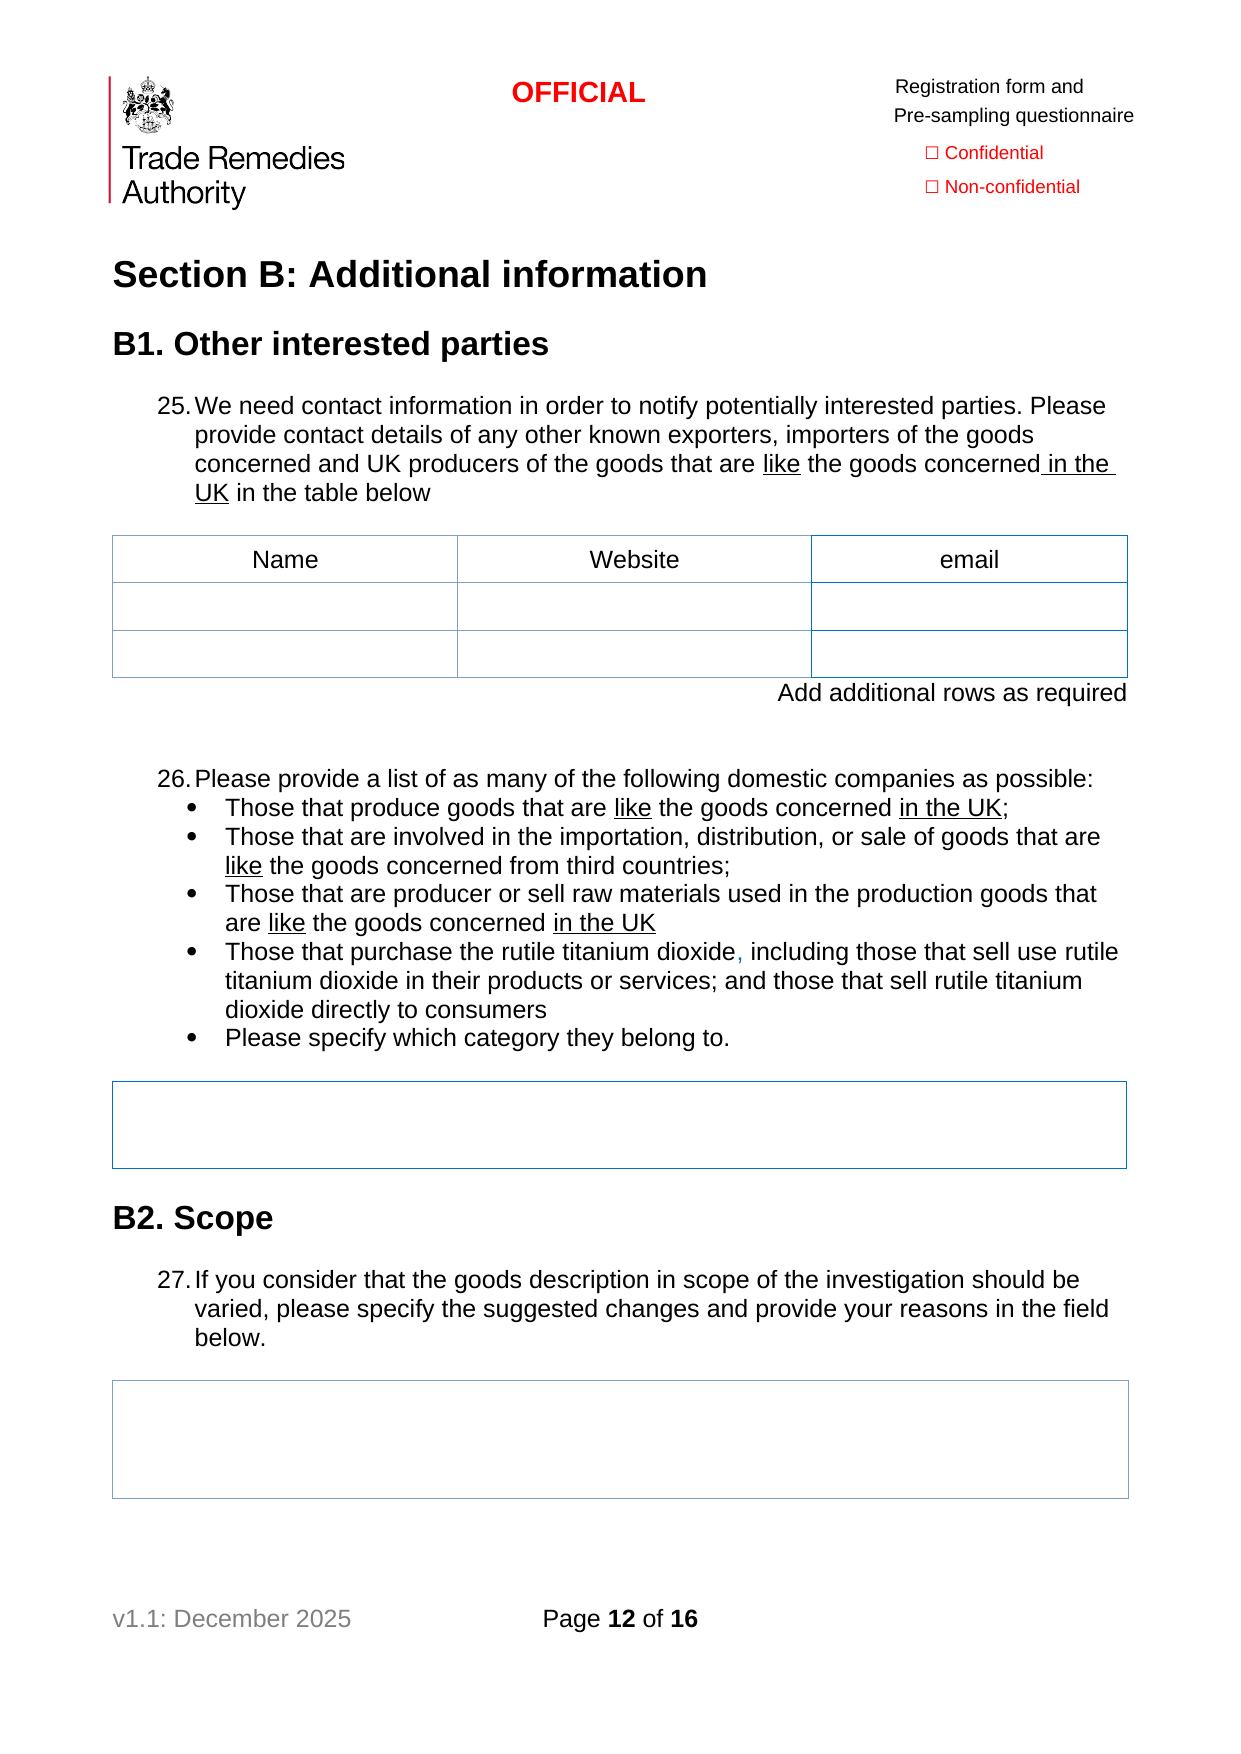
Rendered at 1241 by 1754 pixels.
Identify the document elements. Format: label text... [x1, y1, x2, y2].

text Add additional rows as required [112, 678, 1128, 707]
table_header Website [458, 536, 811, 582]
subtitle B2. Scope [112, 1198, 1128, 1236]
table_header Name [113, 536, 457, 582]
list Please provide a list of as many of the following domestic companies as possible: [157, 764, 1128, 793]
table_cell [812, 631, 1127, 677]
table_cell [812, 583, 1127, 629]
list If you consider that the goods description in scope of the investigation should be varied, please specify the suggested changes and provide your reasons in the field below. [157, 1265, 1128, 1351]
table_cell [458, 583, 811, 629]
table_header [113, 1381, 1128, 1498]
table_cell [458, 631, 811, 677]
list Those that purchase the rutile titanium dioxide, including those that sell use rutile titanium dioxide in their products or services; and those that sell rutile titanium dioxide directly to consumers [187, 937, 1128, 1023]
table_cell [113, 583, 457, 629]
subtitle B1. Other interested parties [112, 324, 1128, 362]
subtitle Section B: Additional information [112, 252, 1128, 295]
list We need contact information in order to notify potentially interested parties. Please provide contact details of any other known exporters, importers of the goods concerned and UK producers of the goods that are like the goods concerned in the UK in the table below [157, 391, 1128, 506]
table_header email [812, 536, 1127, 582]
table_cell [113, 631, 457, 677]
list Please specify which category they belong to. [187, 1023, 1128, 1052]
list Those that are producer or sell raw materials used in the production goods that are like the goods concerned in the UK [187, 879, 1128, 937]
list Those that are involved in the importation, distribution, or sale of goods that are like the goods concerned from third countries; [187, 822, 1128, 879]
list Those that produce goods that are like the goods concerned in the UK; [187, 793, 1128, 822]
table_header [113, 1082, 1126, 1168]
